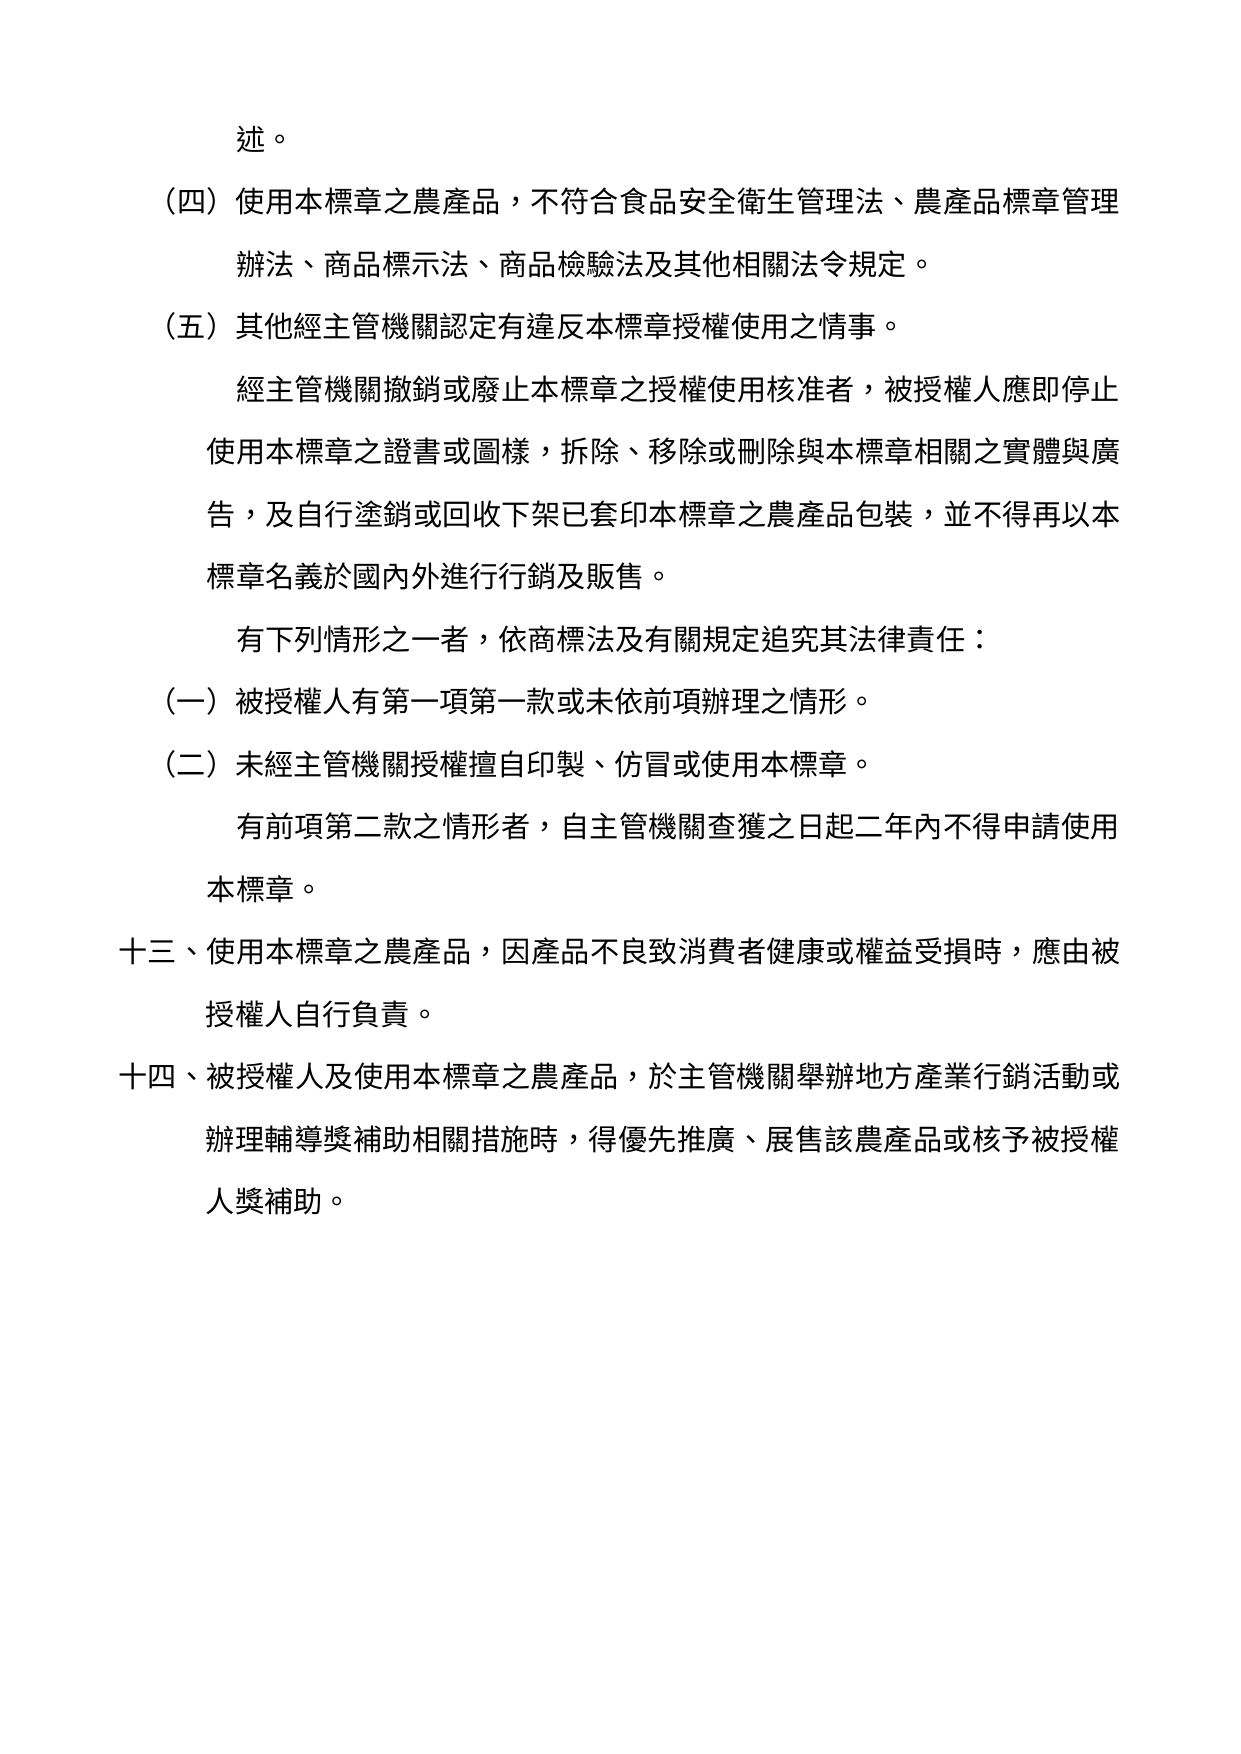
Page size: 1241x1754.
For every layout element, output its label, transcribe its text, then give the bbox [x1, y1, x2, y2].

text 有前項第二款之情形者，自主管機關查獲之日起二年內不得申請使用本標章。 [207, 783, 1122, 908]
text 十四、被授權人及使用本標章之農產品，於主管機關舉辦地方產業行銷活動或辦理輔導獎補助相關措施時，得優先推廣、展售該農產品或核予被授權人獎補助。 [118, 1033, 1122, 1221]
text 述。 [147, 96, 1122, 158]
text （一）被授權人有第一項第一款或未依前項辦理之情形。 [147, 658, 1122, 721]
text 經主管機關撤銷或廢止本標章之授權使用核准者，被授權人應即停止使用本標章之證書或圖樣，拆除、移除或刪除與本標章相關之實體與廣告，及自行塗銷或回收下架已套印本標章之農產品包裝，並不得再以本標章名義於國內外進行行銷及販售。 [207, 346, 1122, 596]
text （二）未經主管機關授權擅自印製、仿冒或使用本標章。 [147, 721, 1122, 783]
text 十三、使用本標章之農產品，因產品不良致消費者健康或權益受損時，應由被授權人自行負責。 [118, 908, 1122, 1033]
text 有下列情形之一者，依商標法及有關規定追究其法律責任： [207, 596, 1122, 658]
text （四）使用本標章之農產品，不符合食品安全衛生管理法、農產品標章管理辦法、商品標示法、商品檢驗法及其他相關法令規定。 [147, 158, 1122, 283]
text （五）其他經主管機關認定有違反本標章授權使用之情事。 [147, 283, 1122, 346]
